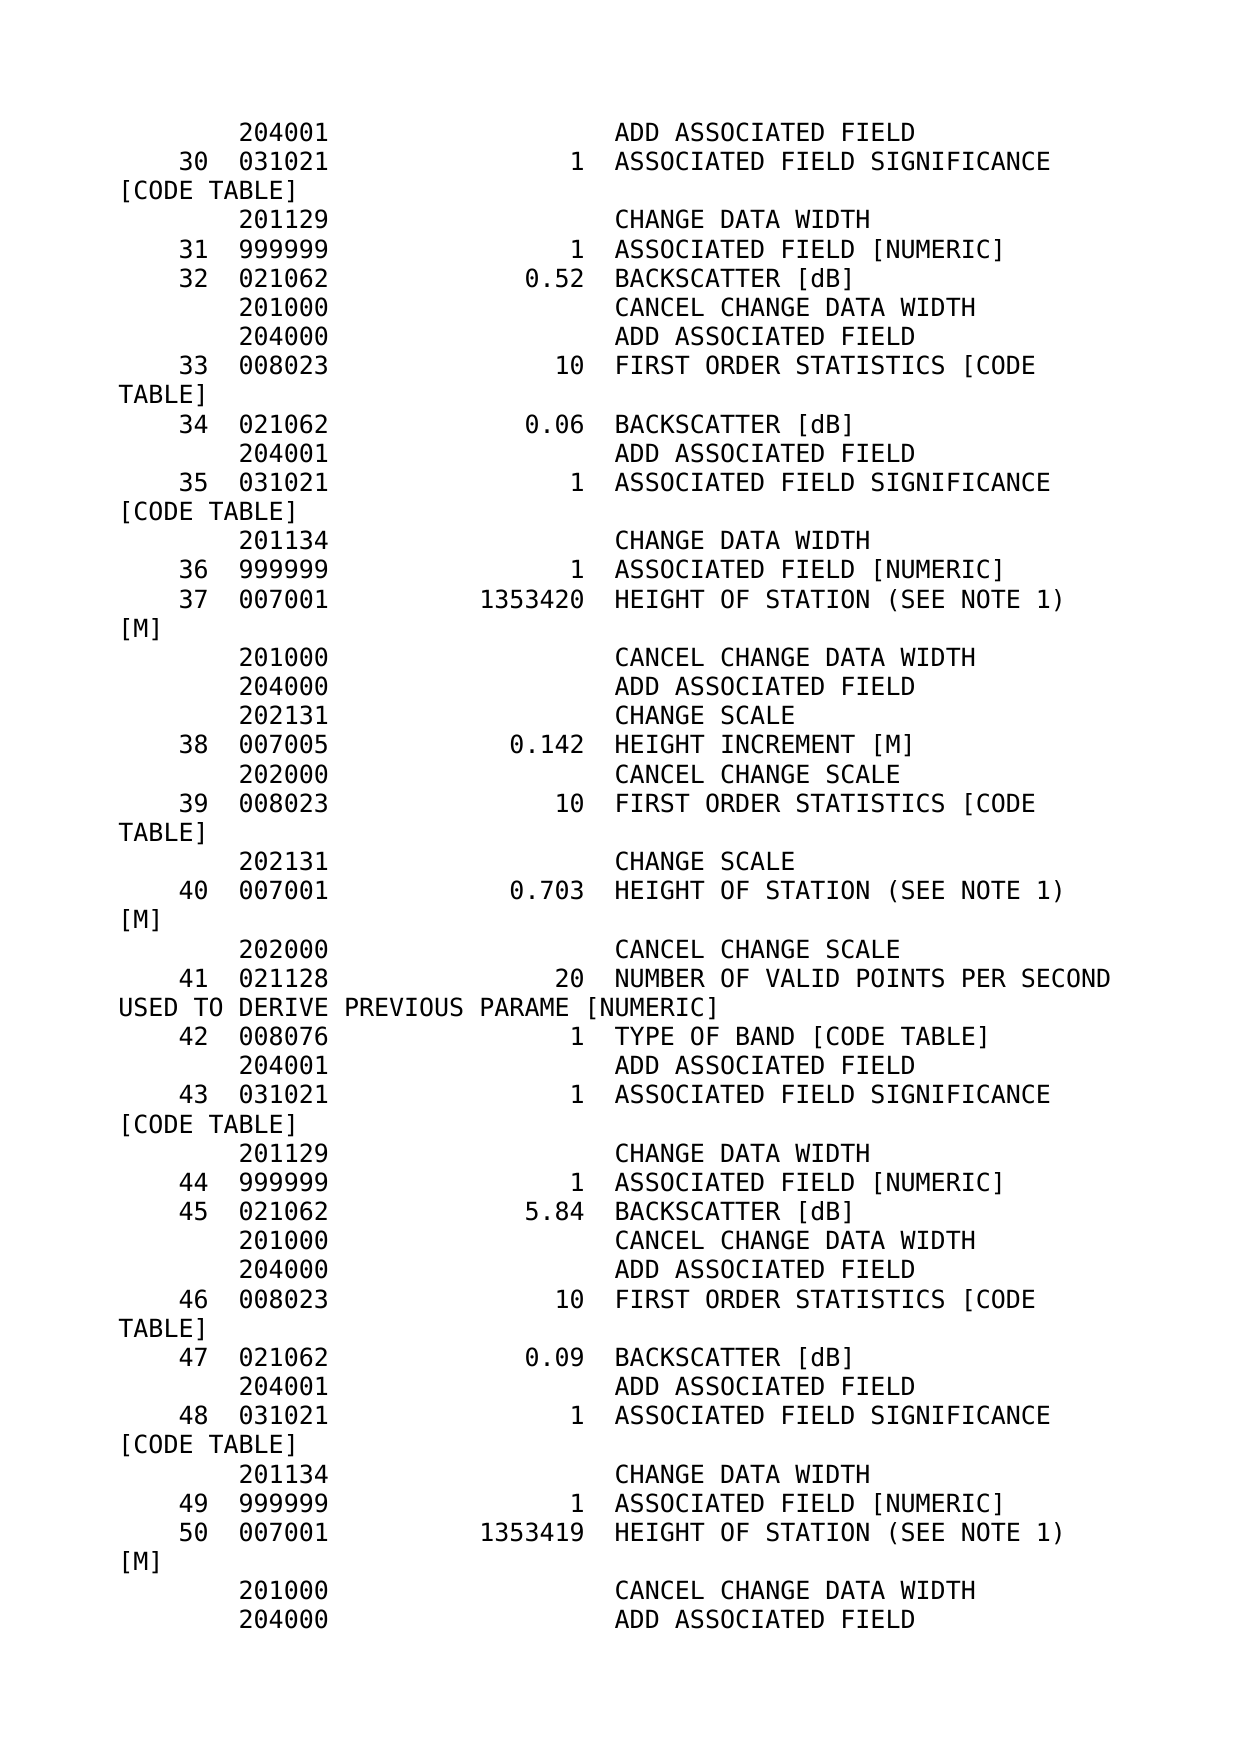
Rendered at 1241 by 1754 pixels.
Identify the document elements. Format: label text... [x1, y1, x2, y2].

text 204001 ADD ASSOCIATED FIELD 30 031021 1 ASSOCIATED FIELD SIGNIFICANCE [CODE TABLE] 201129 CHANGE DATA WIDTH 31 999999 1 ASSOCIATED FIELD [NUMERIC] 32 021062 0.52 BACKSCATTER [dB] 201000 CANCEL CHANGE DATA WIDTH 204000 ADD ASSOCIATED FIELD 33 008023 10 FIRST ORDER STATISTICS [CODE TABLE] 34 021062 0.06 BACKSCATTER [dB] 204001 ADD ASSOCIATED FIELD 35 031021 1 ASSOCIATED FIELD SIGNIFICANCE [CODE TABLE] 201134 CHANGE DATA WIDTH 36 999999 1 ASSOCIATED FIELD [NUMERIC] 37 007001 1353420 HEIGHT OF STATION (SEE NOTE 1) [M] 201000 CANCEL CHANGE DATA WIDTH 204000 ADD ASSOCIATED FIELD 202131 CHANGE SCALE 38 007005 0.142 HEIGHT INCREMENT [M] 202000 CANCEL CHANGE SCALE 39 008023 10 FIRST ORDER STATISTICS [CODE TABLE] 202131 CHANGE SCALE 40 007001 0.703 HEIGHT OF STATION (SEE NOTE 1) [M] 202000 CANCEL CHANGE SCALE 41 021128 20 NUMBER OF VALID POINTS PER SECOND USED TO DERIVE PREVIOUS PARAME [NUMERIC] 42 008076 1 TYPE OF BAND [CODE TABLE] 204001 ADD ASSOCIATED FIELD 43 031021 1 ASSOCIATED FIELD SIGNIFICANCE [CODE TABLE] 201129 CHANGE DATA WIDTH 44 999999 1 ASSOCIATED FIELD [NUMERIC] 45 021062 5.84 BACKSCATTER [dB] 201000 CANCEL CHANGE DATA WIDTH 204000 ADD ASSOCIATED FIELD 46 008023 10 FIRST ORDER STATISTICS [CODE TABLE] 47 021062 0.09 BACKSCATTER [dB] 204001 ADD ASSOCIATED FIELD 48 031021 1 ASSOCIATED FIELD SIGNIFICANCE [CODE TABLE] 201134 CHANGE DATA WIDTH 49 999999 1 ASSOCIATED FIELD [NUMERIC] 50 007001 1353419 HEIGHT OF STATION (SEE NOTE 1) [M] 201000 CANCEL CHANGE DATA WIDTH 204000 ADD ASSOCIATED FIELD [118, 118, 1122, 1635]
